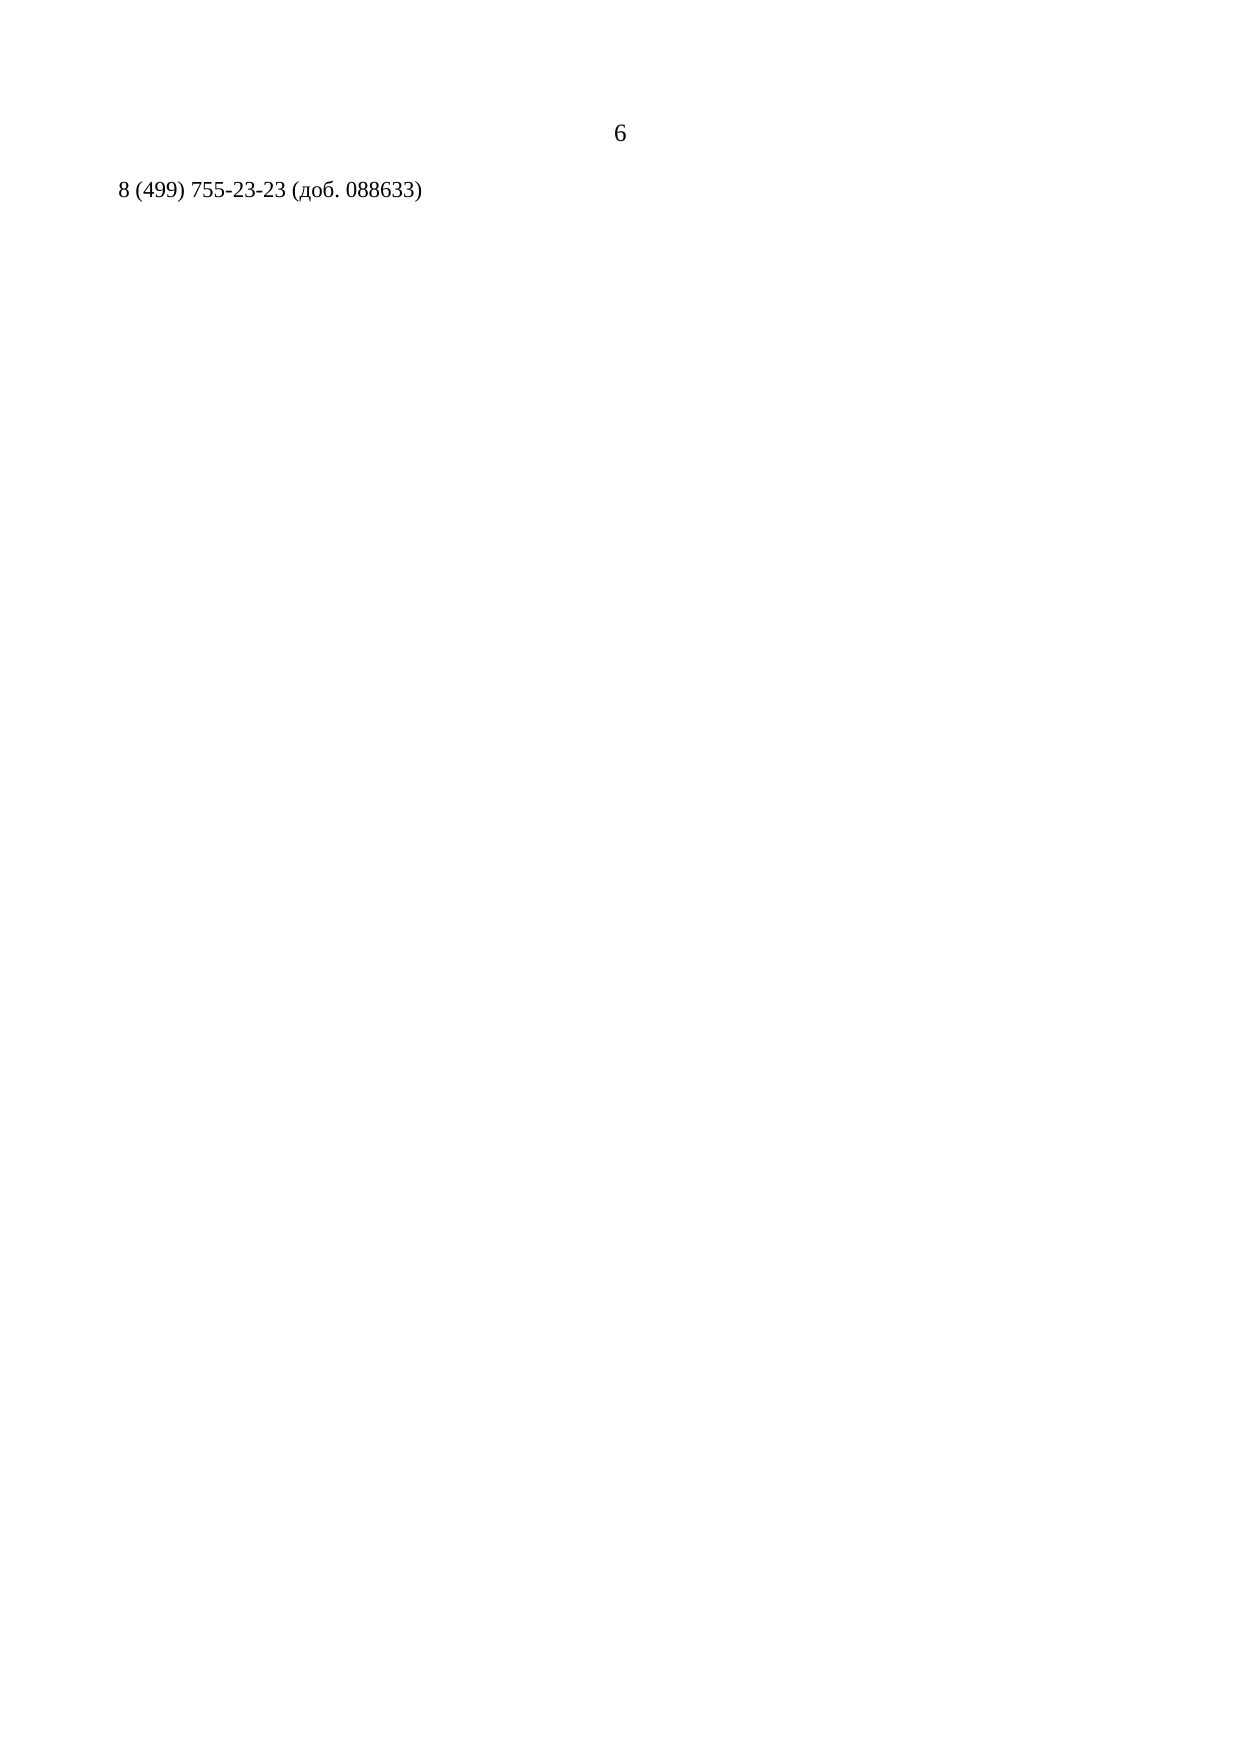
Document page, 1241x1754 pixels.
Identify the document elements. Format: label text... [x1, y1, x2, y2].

text 8 (499) 755-23-23 (доб. 088633) [118, 176, 1122, 203]
